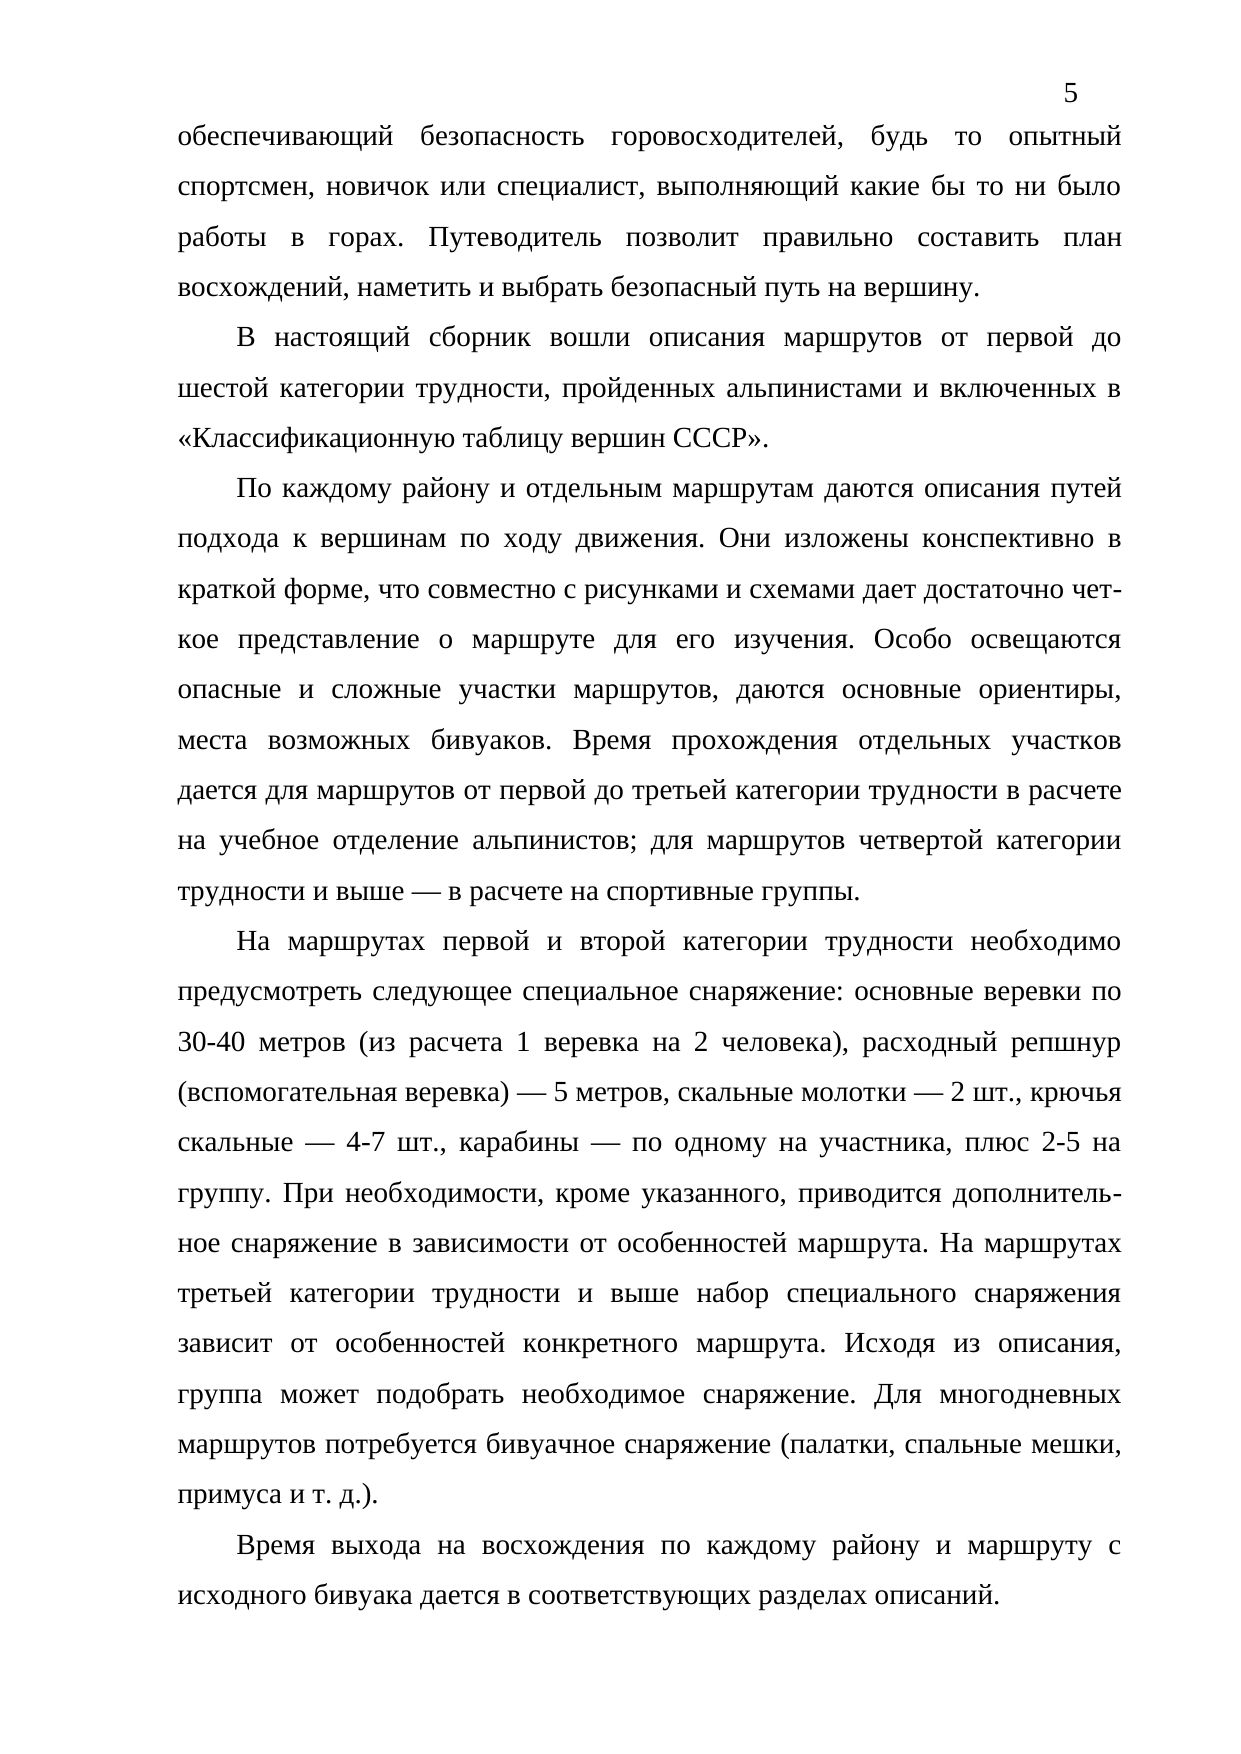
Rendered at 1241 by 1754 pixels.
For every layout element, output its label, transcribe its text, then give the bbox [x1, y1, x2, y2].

text В настоящий сборник вошли описания маршрутов от первой до шестой категории трудности, пройденных альпинистами и включенных в «Классификационную таблицу вершин СССР». [177, 319, 1122, 453]
text По каждому району и отдельным маршрутам дают­ся описания путей подхода к вершинам по ходу движе­ния. Они изложены конспективно в краткой форме, что совместно с рисунками и схемами дает достаточно чет­кое представление о маршруте для его изучения. Особо освещаются опасные и сложные участки маршрутов, даются основные ориентиры, места возможных бивуа­ков. Время прохождения отдельных участков дается для маршрутов от первой до третьей категории труд­ности в расчете на учебное отделение альпинистов; для маршрутов четвертой категории трудности и выше — в расчете на спортивные группы. [177, 470, 1122, 906]
text На маршрутах первой и второй категории трудности необходимо предусмотреть следующее специальное сна­ряжение: основные веревки по 30-40 метров (из рас­чета 1 веревка на 2 человека), расходный репшнур (вспомогательная веревка) — 5 метров, скальные молот­ки — 2 шт., крючья скальные — 4-7 шт., карабины — по одному на участника, плюс 2-5 на группу. При необ­ходимости, кроме указанного, приводится дополнитель­ное снаряжение в зависимости от особенностей марш­рута. На маршрутах третьей категории трудности и выше набор специального снаряжения зависит от осо­бенностей конкретного маршрута. Исходя из описания, группа может подобрать необходимое снаряжение. Для многодневных маршрутов потребуется бивуачное снаря­жение (палатки, спальные мешки, примуса и т. д.). [177, 923, 1122, 1510]
text обеспечивающий безопасность горовос­ходителей, будь то опытный спортсмен, новичок или специалист, выполняющий какие бы то ни было рабо­ты в горах. Путеводитель позволит правильно соста­вить план восхождений, наметить и выбрать безопас­ный путь на вершину. [177, 118, 1122, 303]
text Время выхода на восхождения по каждому району и маршруту с исходного бивуака дается в соответст­вующих разделах описаний. [177, 1527, 1122, 1611]
